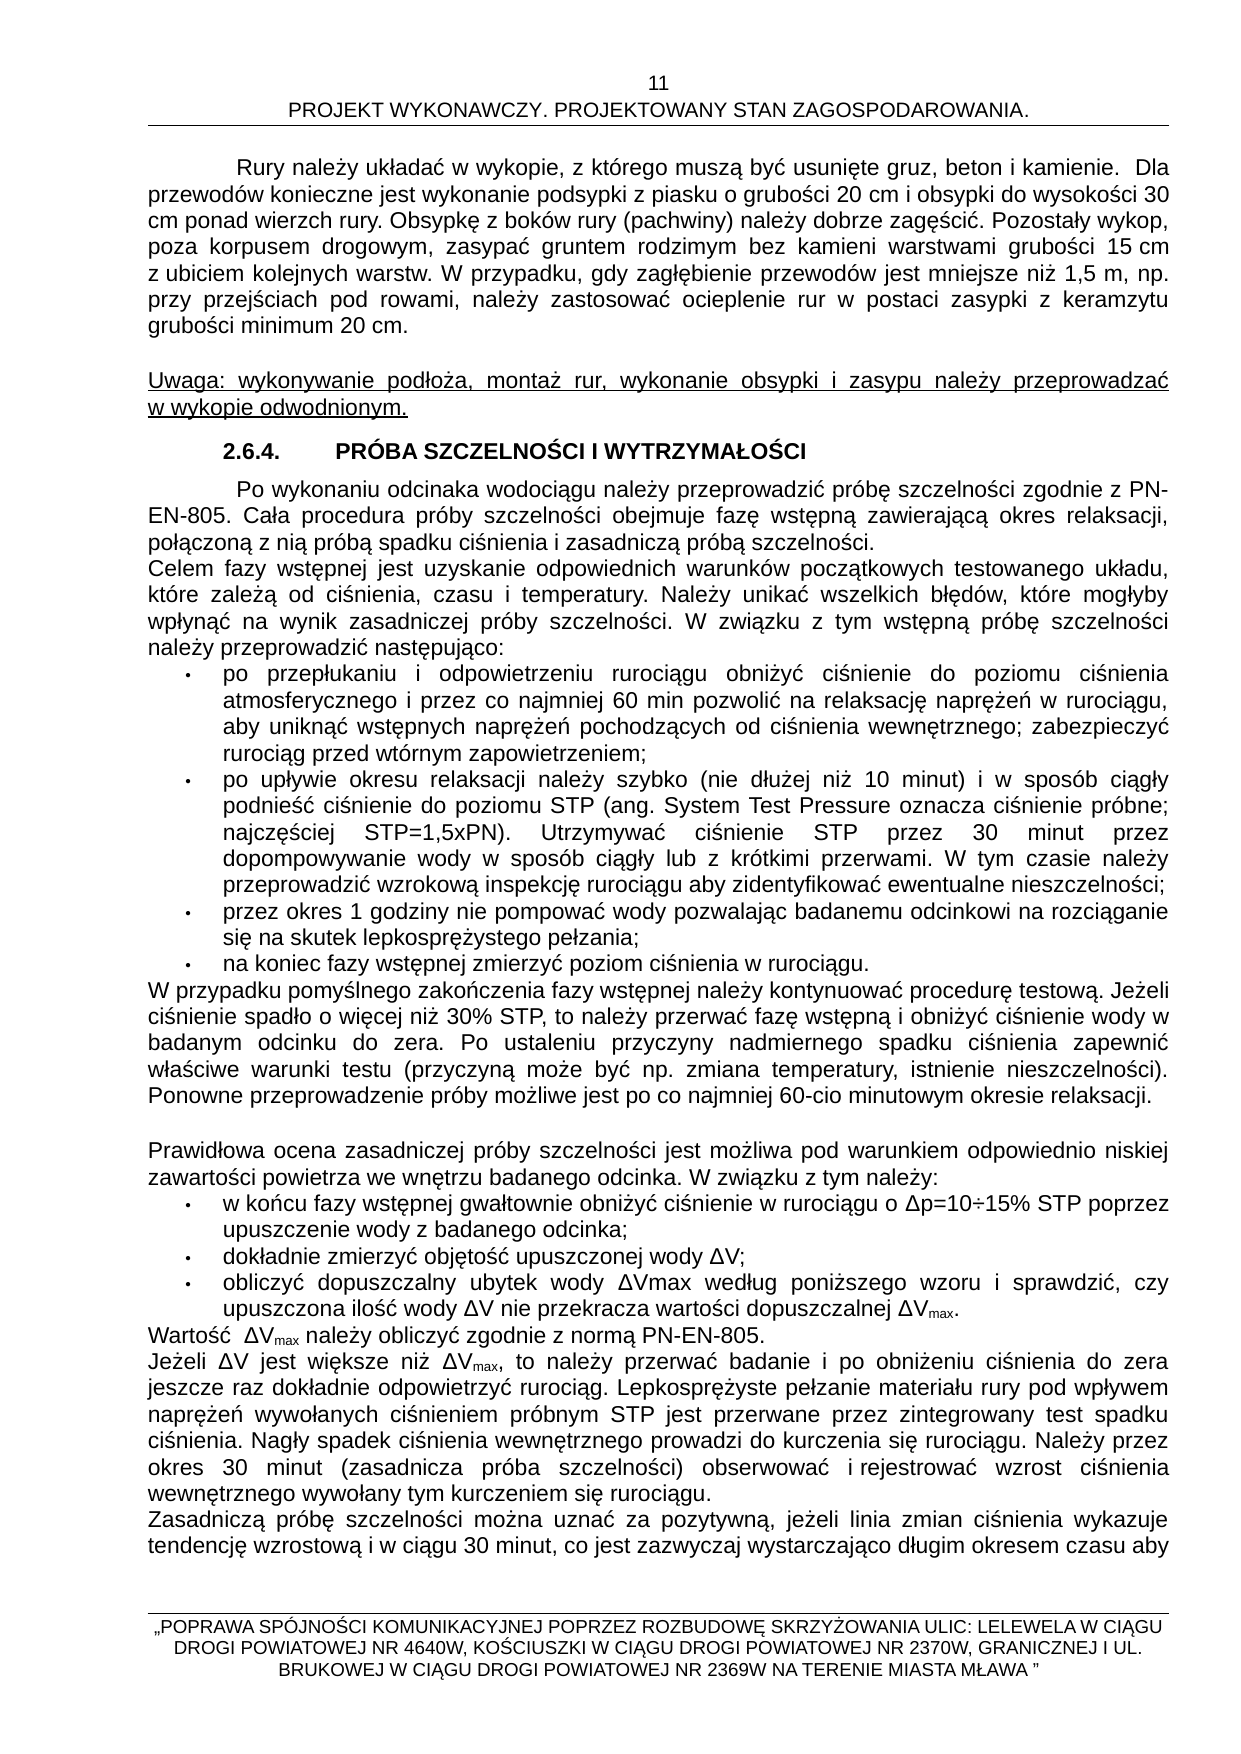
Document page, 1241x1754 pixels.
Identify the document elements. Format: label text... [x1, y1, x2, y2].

text Celem fazy wstępnej jest uzyskanie odpowiednich warunków początkowych testowanego układu, które zależą od ciśnienia, czasu i temperatury. Należy unikać wszelkich błędów, które mogłyby wpłynąć na wynik zasadniczej próby szczelności. W związku z tym wstępną próbę szczelności należy przeprowadzić następująco: [148, 555, 1169, 660]
list po przepłukaniu i odpowietrzeniu rurociągu obniżyć ciśnienie do poziomu ciśnienia atmosferycznego i przez co najmniej 60 min pozwolić na relaksację naprężeń w rurociągu, aby uniknąć wstępnych naprężeń pochodzących od ciśnienia wewnętrznego; zabezpieczyć rurociąg przed wtórnym zapowietrzeniem; [185, 660, 1169, 766]
list w końcu fazy wstępnej gwałtownie obniżyć ciśnienie w rurociągu o Δp=10÷15% STP poprzez upuszczenie wody z badanego odcinka; [185, 1190, 1169, 1243]
list przez okres 1 godziny nie pompować wody pozwalając badanemu odcinkowi na rozciąganie się na skutek lepkosprężystego pełzania; [185, 898, 1169, 950]
text Rury należy układać w wykopie, z którego muszą być usunięte gruz, beton i kamienie. Dla przewodów konieczne jest wykonanie podsypki z piasku o grubości 20 cm i obsypki do wysokości 30 cm ponad wierzch rury. Obsypkę z boków rury (pachwiny) należy dobrze zagęścić. Pozostały wykop, poza korpusem drogowym, zasypać gruntem rodzimym bez kamieni warstwami grubości 15 cm z ubiciem kolejnych warstw. W przypadku, gdy zagłębienie przewodów jest mniejsze niż 1,5 m, np. przy przejściach pod rowami, należy zastosować ocieplenie rur w postaci zasypki z keramzytu grubości minimum 20 cm. [148, 154, 1169, 339]
text w wykopie odwodnionym. [148, 391, 1169, 420]
list obliczyć dopuszczalny ubytek wody ΔVmax według poniższego wzoru i sprawdzić, czy upuszczona ilość wody ΔV nie przekracza wartości dopuszczalnej ΔVmax. [185, 1269, 1169, 1322]
list dokładnie zmierzyć objętość upuszczonej wody ΔV; [185, 1243, 1169, 1269]
text Wartość ΔVmax należy obliczyć zgodnie z normą PN-EN-805. [148, 1322, 1169, 1348]
text W przypadku pomyślnego zakończenia fazy wstępnej należy kontynuować procedurę testową. Jeżeli ciśnienie spadło o więcej niż 30% STP, to należy przerwać fazę wstępną i obniżyć ciśnienie wody w badanym odcinku do zera. Po ustaleniu przyczyny nadmiernego spadku ciśnienia zapewnić właściwe warunki testu (przyczyną może być np. zmiana temperatury, istnienie nieszczelności). Ponowne przeprowadzenie próby możliwe jest po co najmniej 60-cio minutowym okresie relaksacji. [148, 977, 1169, 1108]
list po upływie okresu relaksacji należy szybko (nie dłużej niż 10 minut) i w sposób ciągły podnieść ciśnienie do poziomu STP (ang. System Test Pressure oznacza ciśnienie próbne; najczęściej STP=1,5xPN). Utrzymywać ciśnienie STP przez 30 minut przez dopompowywanie wody w sposób ciągły lub z krótkimi przerwami. W tym czasie należy przeprowadzić wzrokową inspekcję rurociągu aby zidentyfikować ewentualne nieszczelności; [185, 766, 1169, 898]
text Prawidłowa ocena zasadniczej próby szczelności jest możliwa pod warunkiem odpowiednio niskiej zawartości powietrza we wnętrzu badanego odcinka. W związku z tym należy: [148, 1137, 1169, 1190]
subtitle PRÓBA SZCZELNOŚCI I WYTRZYMAŁOŚCI [223, 438, 1169, 464]
text Uwaga: wykonywanie podłoża, montaż rur, wykonanie obsypki i zasypu należy przeprowadzać [148, 367, 1169, 390]
text Zasadniczą próbę szczelności można uznać za pozytywną, jeżeli linia zmian ciśnienia wykazuje tendencję wzrostową i w ciągu 30 minut, co jest zazwyczaj wystarczająco długim okresem czasu aby [148, 1506, 1169, 1559]
text Jeżeli ΔV jest większe niż ΔVmax, to należy przerwać badanie i po obniżeniu ciśnienia do zera jeszcze raz dokładnie odpowietrzyć rurociąg. Lepkosprężyste pełzanie materiału rury pod wpływem naprężeń wywołanych ciśnieniem próbnym STP jest przerwane przez zintegrowany test spadku ciśnienia. Nagły spadek ciśnienia wewnętrznego prowadzi do kurczenia się rurociągu. Należy przez okres 30 minut (zasadnicza próba szczelności) obserwować i rejestrować wzrost ciśnienia wewnętrznego wywołany tym kurczeniem się rurociągu. [148, 1348, 1169, 1506]
text Po wykonaniu odcinaka wodociągu należy przeprowadzić próbę szczelności zgodnie z PN-EN-805. Cała procedura próby szczelności obejmuje fazę wstępną zawierającą okres relaksacji, połączoną z nią próbą spadku ciśnienia i zasadniczą próbą szczelności. [148, 476, 1169, 555]
list na koniec fazy wstępnej zmierzyć poziom ciśnienia w rurociągu. [185, 950, 1169, 977]
